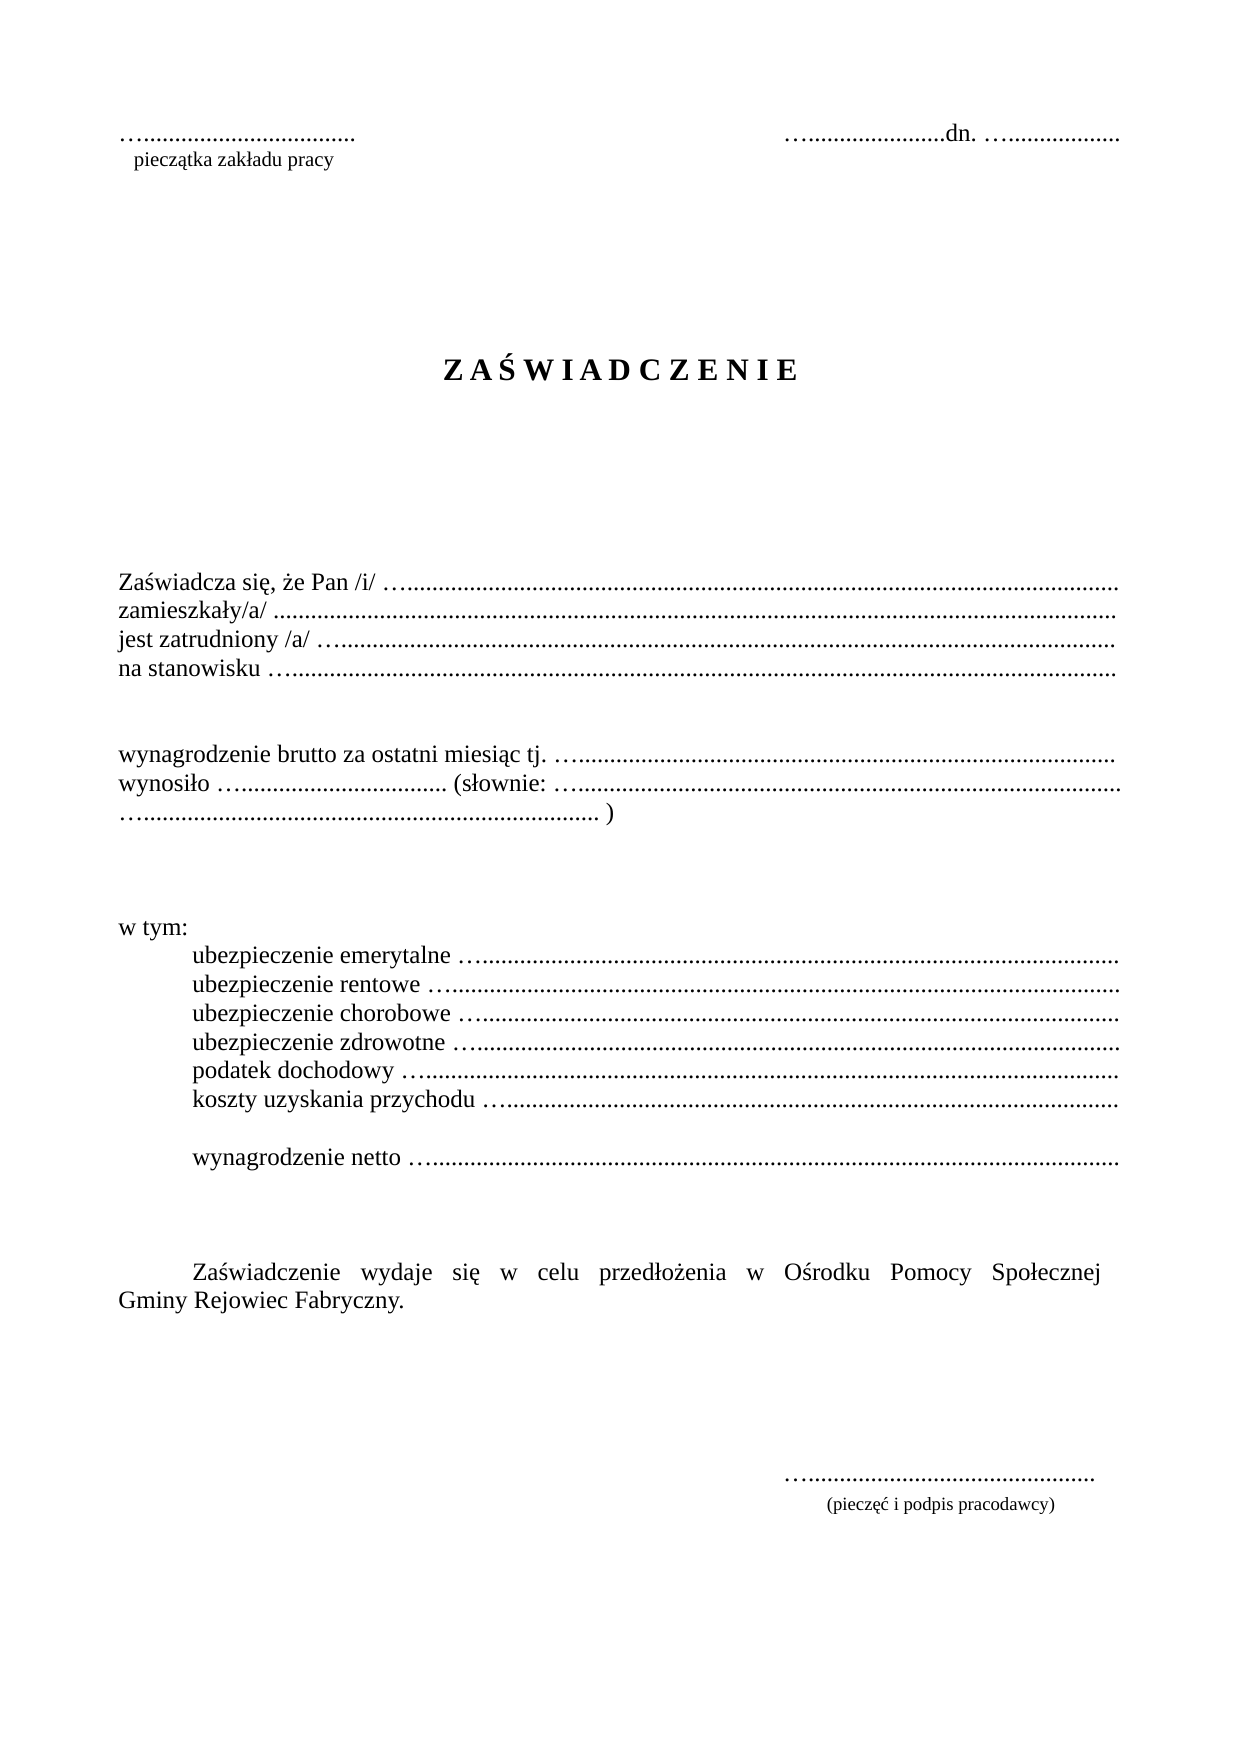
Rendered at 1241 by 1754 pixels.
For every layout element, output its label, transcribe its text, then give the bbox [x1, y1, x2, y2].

text ubezpieczenie zdrowotne …....................................................................................................... [118, 1027, 1122, 1056]
text ubezpieczenie chorobowe …...................................................................................................... [118, 998, 1122, 1027]
text Zaświadcza się, że Pan /i/ ….................................................................................................................. [118, 567, 1122, 596]
text (pieczęć i podpis pracodawcy) [118, 1487, 1122, 1516]
text ubezpieczenie rentowe …........................................................................................................... [118, 969, 1122, 998]
text zamieszkały/a/ ....................................................................................................................................... [118, 596, 1122, 624]
text wynagrodzenie brutto za ostatni miesiąc tj. …...................................................................................... [118, 739, 1122, 768]
text w tym: [118, 912, 1122, 941]
text wynagrodzenie netto ….............................................................................................................. [118, 1142, 1122, 1171]
text …......................................................................... ) [118, 797, 1122, 826]
text jest zatrudniony /a/ …............................................................................................................................ [118, 624, 1122, 653]
text ….................................. …......................dn. ….................. [118, 118, 1122, 147]
text wynosiło …................................. (słownie: …....................................................................................... [118, 768, 1122, 797]
text podatek dochodowy …............................................................................................................... [118, 1056, 1122, 1084]
text na stanowisku ….................................................................................................................................... [118, 653, 1122, 682]
text pieczątka zakładu pracy [118, 147, 1122, 171]
text ubezpieczenie emerytalne …...................................................................................................... [118, 941, 1122, 969]
text Z A Ś W I A D C Z E N I E [118, 351, 1122, 387]
text Zaświadczenie wydaje się w celu przedłożenia w Ośrodku Pomocy Społecznej Gminy Rejowiec Fabryczny. [118, 1257, 1122, 1314]
text koszty uzyskania przychodu ….................................................................................................. [118, 1084, 1122, 1113]
text ….............................................. [118, 1458, 1122, 1487]
